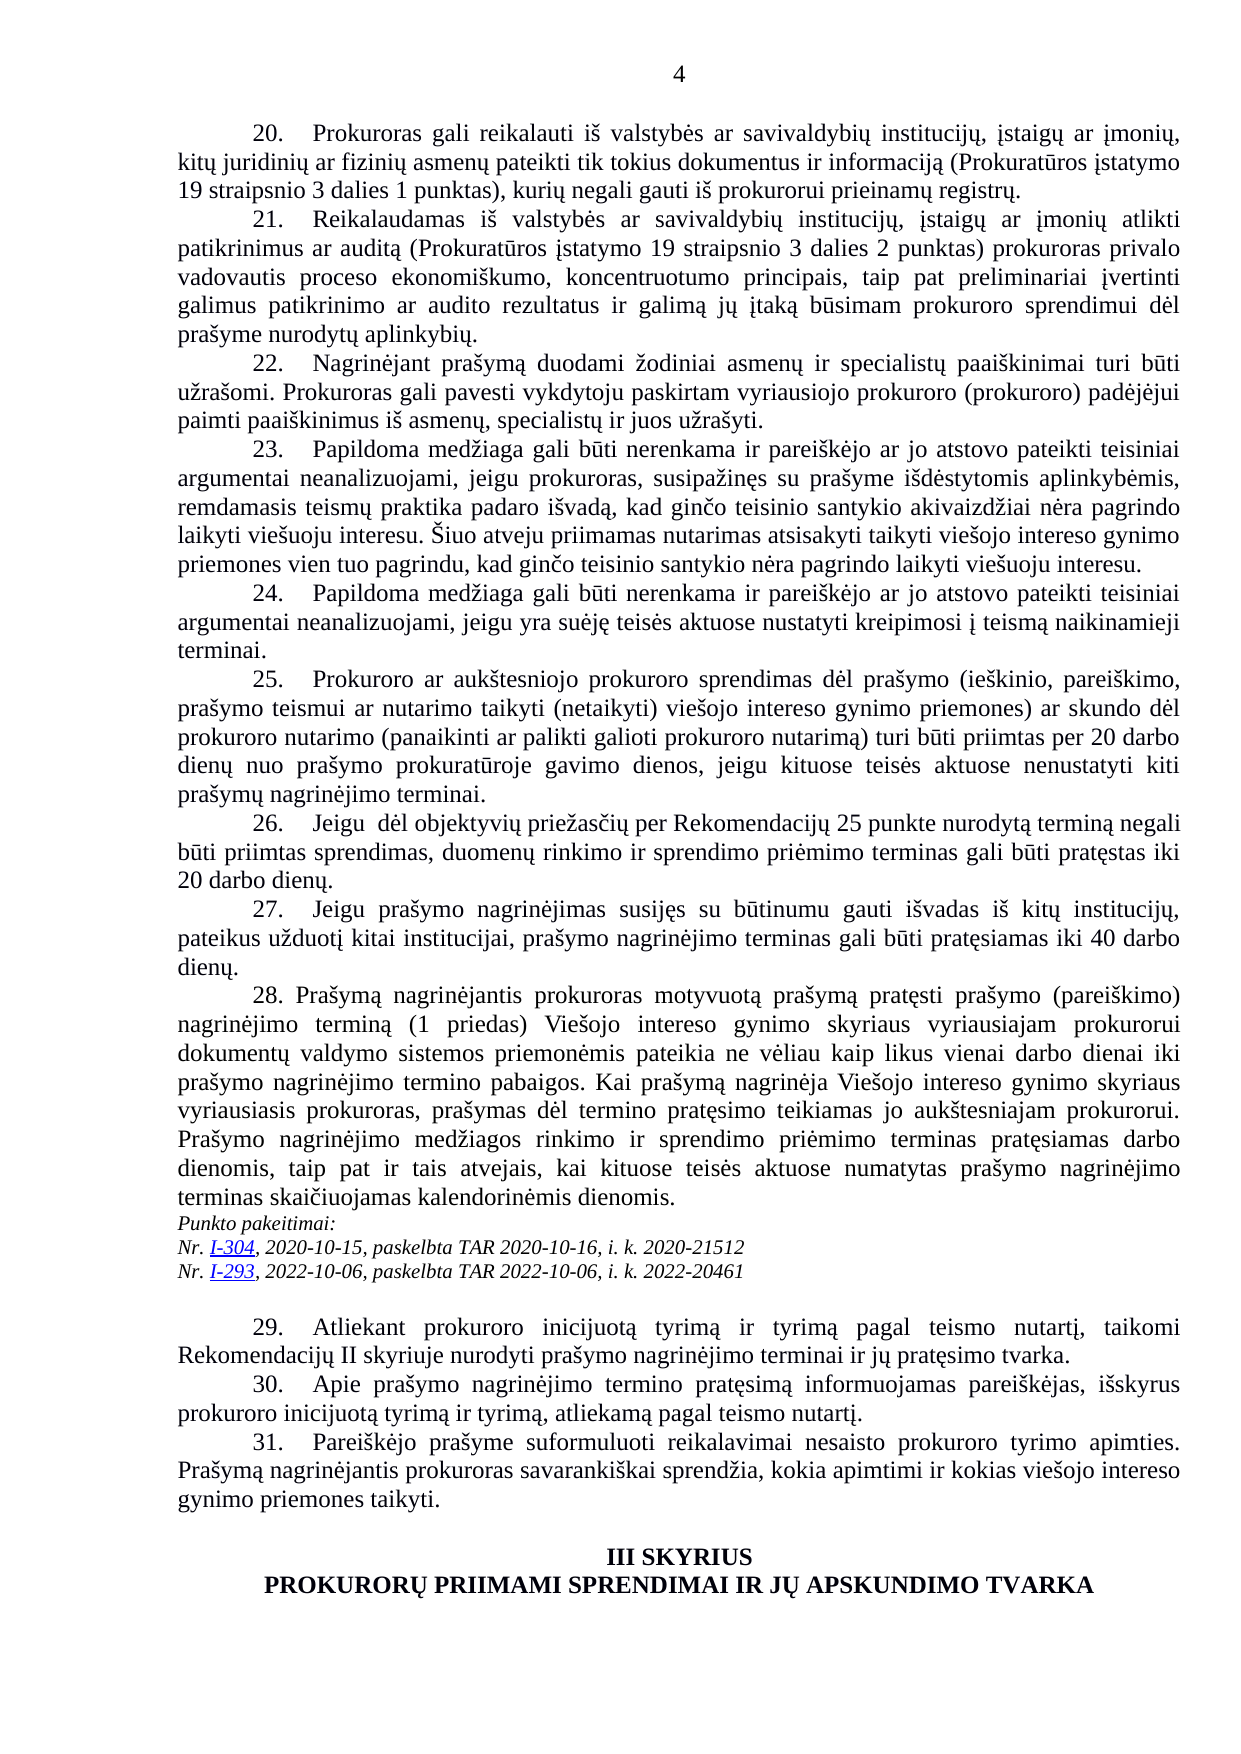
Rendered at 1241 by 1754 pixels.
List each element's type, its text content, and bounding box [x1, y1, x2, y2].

text 26. Jeigu dėl objektyvių priežasčių per Rekomendacijų 25 punkte nurodytą terminą negali būti priimtas sprendimas, duomenų rinkimo ir sprendimo priėmimo terminas gali būti pratęstas iki 20 darbo dienų. [177, 808, 1181, 894]
text Nr. I-293, 2022-10-06, paskelbta TAR 2022-10-06, i. k. 2022-20461 [177, 1259, 1181, 1283]
text 23. Papildoma medžiaga gali būti nerenkama ir pareiškėjo ar jo atstovo pateikti teisiniai argumentai neanalizuojami, jeigu prokuroras, susipažinęs su prašyme išdėstytomis aplinkybėmis, remdamasis teismų praktika padaro išvadą, kad ginčo teisinio santykio akivaizdžiai nėra pagrindo laikyti viešuoju interesu. Šiuo atveju priimamas nutarimas atsisakyti taikyti viešojo intereso gynimo priemones vien tuo pagrindu, kad ginčo teisinio santykio nėra pagrindo laikyti viešuoju interesu. [177, 434, 1181, 578]
text 20. Prokuroras gali reikalauti iš valstybės ar savivaldybių institucijų, įstaigų ar įmonių, kitų juridinių ar fizinių asmenų pateikti tik tokius dokumentus ir informaciją (Prokuratūros įstatymo 19 straipsnio 3 dalies 1 punktas), kurių negali gauti iš prokurorui prieinamų registrų. [177, 118, 1181, 204]
text 29. Atliekant prokuroro inicijuotą tyrimą ir tyrimą pagal teismo nutartį, taikomi Rekomendacijų II skyriuje nurodyti prašymo nagrinėjimo terminai ir jų pratęsimo tvarka. [177, 1312, 1181, 1369]
text PROKURORŲ PRIIMAMI SPRENDIMAI IR JŲ APSKUNDIMO TVARKA [177, 1570, 1181, 1599]
text 28. Prašymą nagrinėjantis prokuroras motyvuotą prašymą pratęsti prašymo (pareiškimo) nagrinėjimo terminą (1 priedas) Viešojo intereso gynimo skyriaus vyriausiajam prokurorui dokumentų valdymo sistemos priemonėmis pateikia ne vėliau kaip likus vienai darbo dienai iki prašymo nagrinėjimo termino pabaigos. Kai prašymą nagrinėja Viešojo intereso gynimo skyriaus vyriausiasis prokuroras, prašymas dėl termino pratęsimo teikiamas jo aukštesniajam prokurorui. Prašymo nagrinėjimo medžiagos rinkimo ir sprendimo priėmimo terminas pratęsiamas darbo dienomis, taip pat ir tais atvejais, kai kituose teisės aktuose numatytas prašymo nagrinėjimo terminas skaičiuojamas kalendorinėmis dienomis. [177, 981, 1181, 1211]
text III SKYRIUS [177, 1542, 1181, 1570]
text 31. Pareiškėjo prašyme suformuluoti reikalavimai nesaisto prokuroro tyrimo apimties. Prašymą nagrinėjantis prokuroras savarankiškai sprendžia, kokia apimtimi ir kokias viešojo intereso gynimo priemones taikyti. [177, 1427, 1181, 1513]
text Nr. I-304, 2020-10-15, paskelbta TAR 2020-10-16, i. k. 2020-21512 [177, 1235, 1181, 1259]
text 24. Papildoma medžiaga gali būti nerenkama ir pareiškėjo ar jo atstovo pateikti teisiniai argumentai neanalizuojami, jeigu yra suėję teisės aktuose nustatyti kreipimosi į teismą naikinamieji terminai. [177, 578, 1181, 664]
text 21. Reikalaudamas iš valstybės ar savivaldybių institucijų, įstaigų ar įmonių atlikti patikrinimus ar auditą (Prokuratūros įstatymo 19 straipsnio 3 dalies 2 punktas) prokuroras privalo vadovautis proceso ekonomiškumo, koncentruotumo principais, taip pat preliminariai įvertinti galimus patikrinimo ar audito rezultatus ir galimą jų įtaką būsimam prokuroro sprendimui dėl prašyme nurodytų aplinkybių. [177, 204, 1181, 348]
text 25. Prokuroro ar aukštesniojo prokuroro sprendimas dėl prašymo (ieškinio, pareiškimo, prašymo teismui ar nutarimo taikyti (netaikyti) viešojo intereso gynimo priemones) ar skundo dėl prokuroro nutarimo (panaikinti ar palikti galioti prokuroro nutarimą) turi būti priimtas per 20 darbo dienų nuo prašymo prokuratūroje gavimo dienos, jeigu kituose teisės aktuose nenustatyti kiti prašymų nagrinėjimo terminai. [177, 664, 1181, 808]
text 22. Nagrinėjant prašymą duodami žodiniai asmenų ir specialistų paaiškinimai turi būti užrašomi. Prokuroras gali pavesti vykdytoju paskirtam vyriausiojo prokuroro (prokuroro) padėjėjui paimti paaiškinimus iš asmenų, specialistų ir juos užrašyti. [177, 348, 1181, 434]
text 30. Apie prašymo nagrinėjimo termino pratęsimą informuojamas pareiškėjas, išskyrus prokuroro inicijuotą tyrimą ir tyrimą, atliekamą pagal teismo nutartį. [177, 1369, 1181, 1427]
text Punkto pakeitimai: [177, 1211, 1181, 1235]
text 27. Jeigu prašymo nagrinėjimas susijęs su būtinumu gauti išvadas iš kitų institucijų, pateikus užduotį kitai institucijai, prašymo nagrinėjimo terminas gali būti pratęsiamas iki 40 darbo dienų. [177, 894, 1181, 981]
